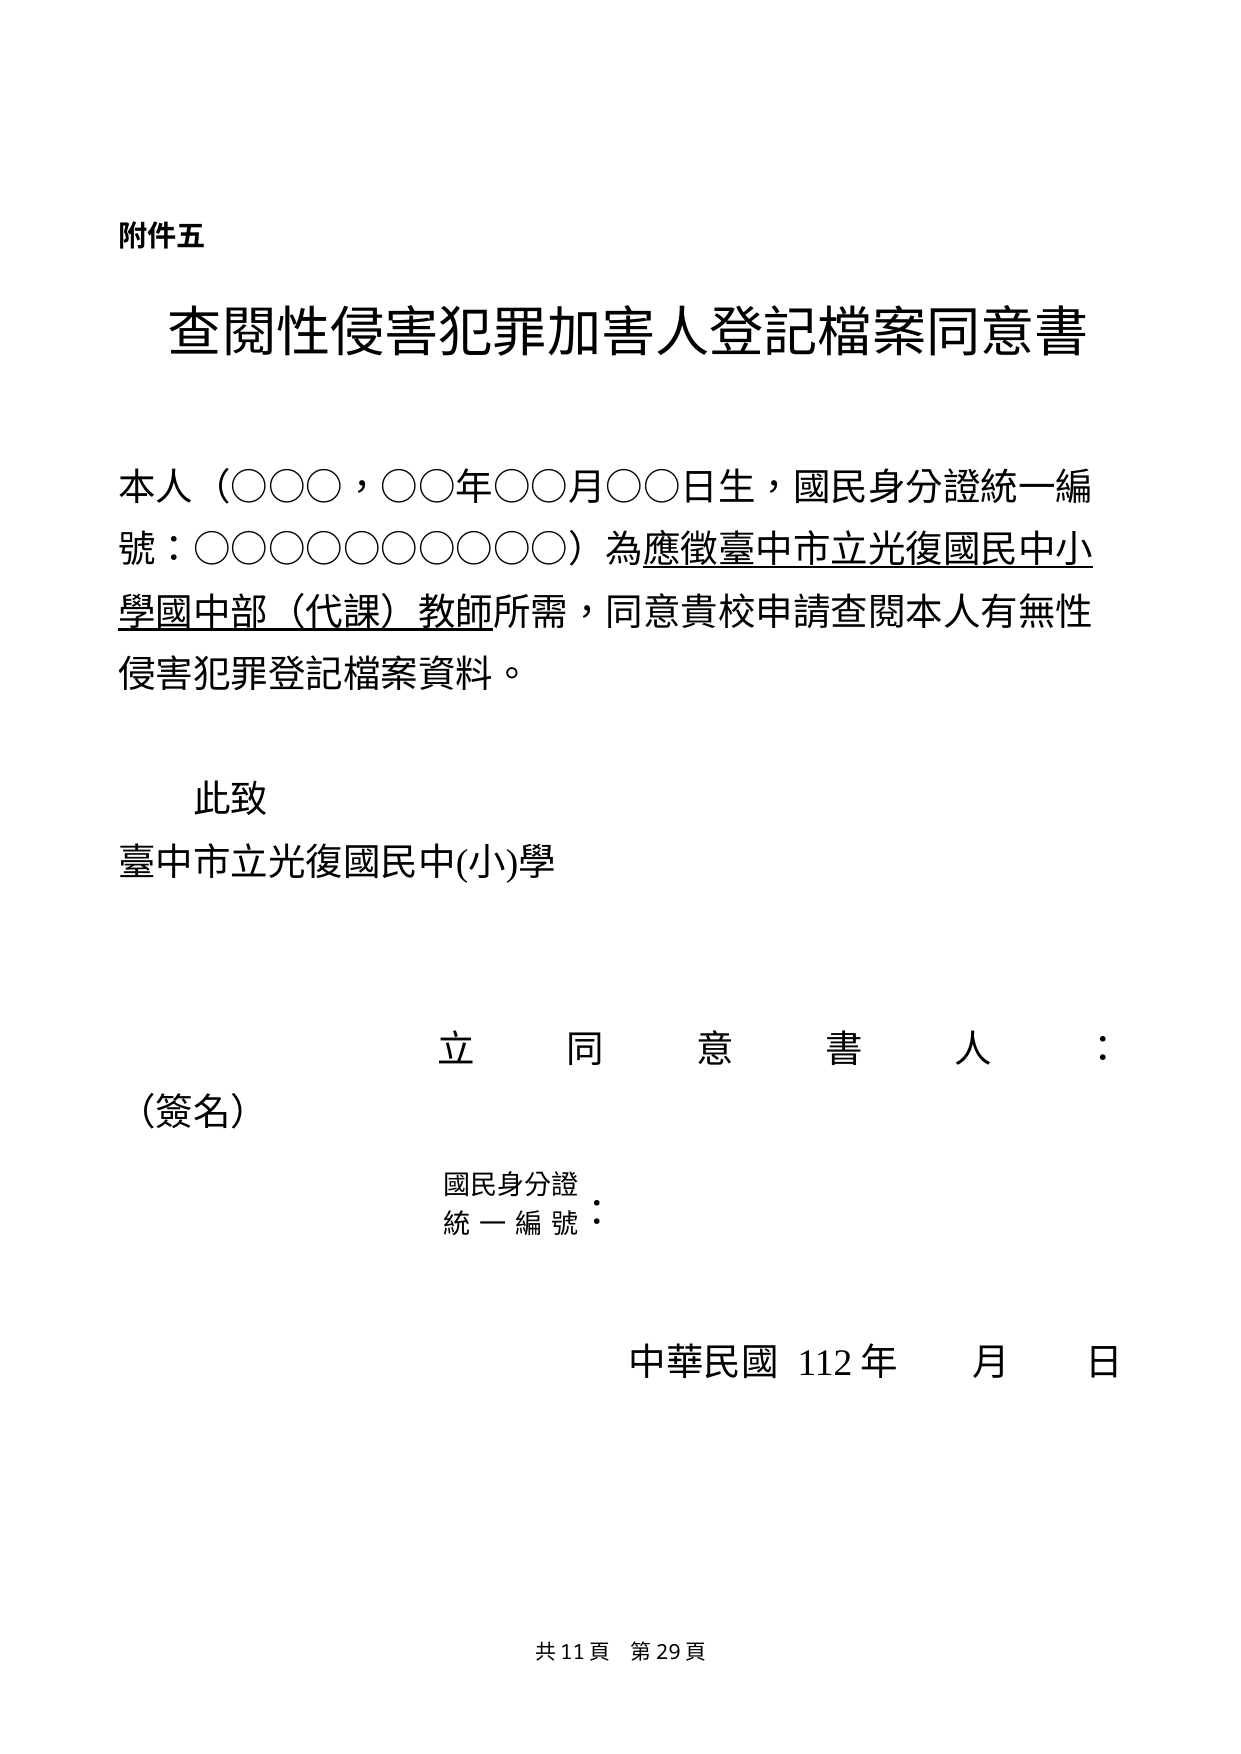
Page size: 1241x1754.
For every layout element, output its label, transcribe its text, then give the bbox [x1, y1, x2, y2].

text 附件五 [118, 192, 1122, 254]
text 本人（○○○，○○年○○月○○日生，國民身分證統一編號：○○○○○○○○○○）為應徵臺中市立光復國民中小學國中部（代課）教師所需，同意貴校申請查閱本人有無性侵害犯罪登記檔案資料。 [118, 442, 1122, 692]
text 查閱性侵害犯罪加害人登記檔案同意書 [118, 254, 1138, 379]
text 臺中市立光復國民中(小)學 [118, 817, 1122, 879]
text 此致 [118, 754, 1122, 817]
text 中華民國 112年 月 日 [118, 1317, 1122, 1379]
text 國民身分證統一編號： [118, 1129, 1122, 1254]
text 立同意書人： （簽名） [118, 1004, 1122, 1129]
